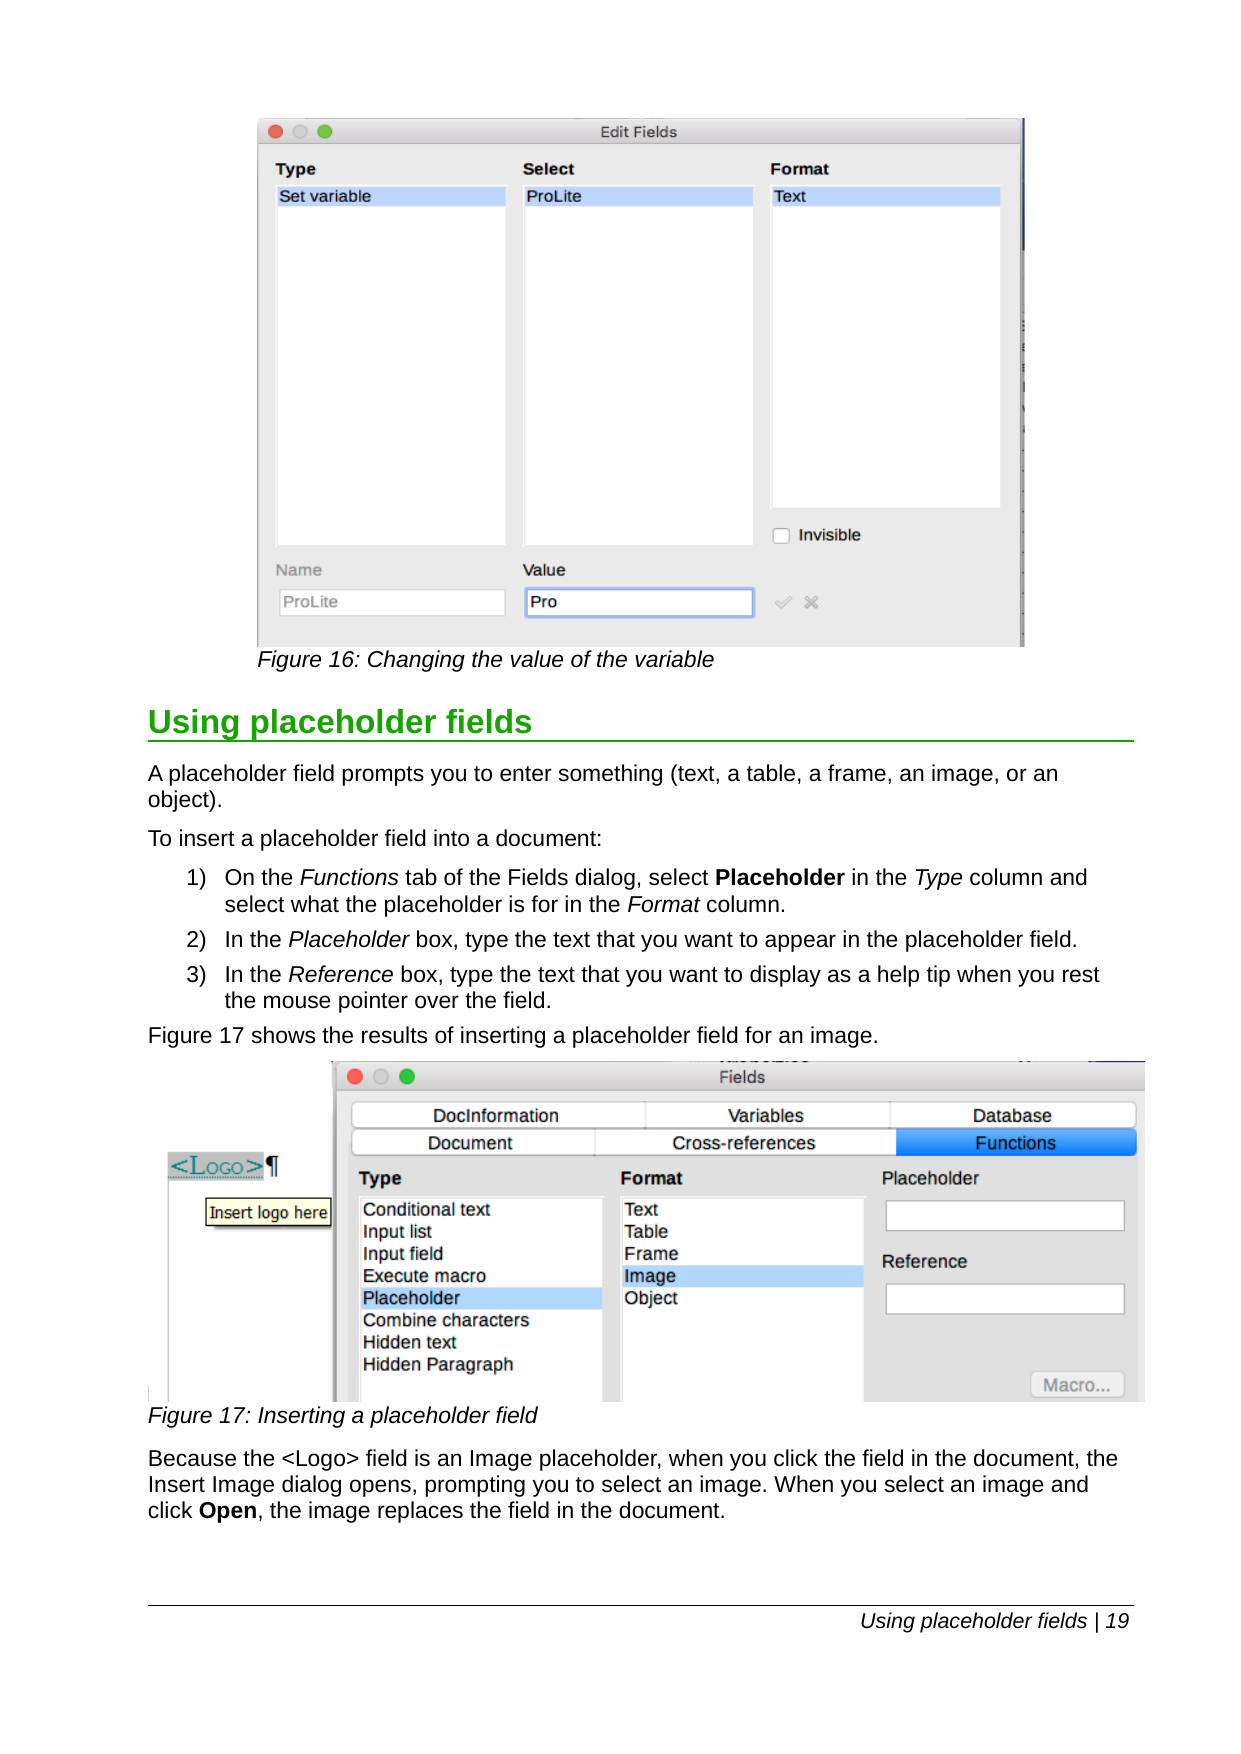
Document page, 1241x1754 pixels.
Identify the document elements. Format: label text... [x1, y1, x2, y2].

list On the Functions tab of the Fields dialog, select Placeholder in the Type column and select what the placeholder is for in the Format column. [207, 864, 1134, 917]
text Figure 16: Changing the value of the variable [257, 647, 1025, 672]
picture [257, 118, 1025, 647]
text Figure 17: Inserting a placeholder field [148, 1402, 1145, 1428]
text Figure 17 shows the results of inserting a placeholder field for an image. [148, 1022, 1134, 1049]
list In the Reference box, type the text that you want to display as a help tip when you rest the mouse pointer over the field. [207, 961, 1134, 1014]
subtitle Using placeholder fields [148, 702, 1134, 740]
text Because the <Logo> field is an Image placeholder, when you click the field in the document, the Insert Image dialog opens, prompting you to select an image. When you select an image and click Open, the image replaces the field in the document. [148, 1444, 1134, 1524]
picture [147, 1061, 1145, 1402]
text A placeholder field prompts you to enter something (text, a table, a frame, an image, or an object). [148, 760, 1134, 813]
list In the Placeholder box, type the text that you want to appear in the placeholder field. [207, 926, 1134, 952]
list To insert a placeholder field into a document: [148, 825, 1134, 852]
